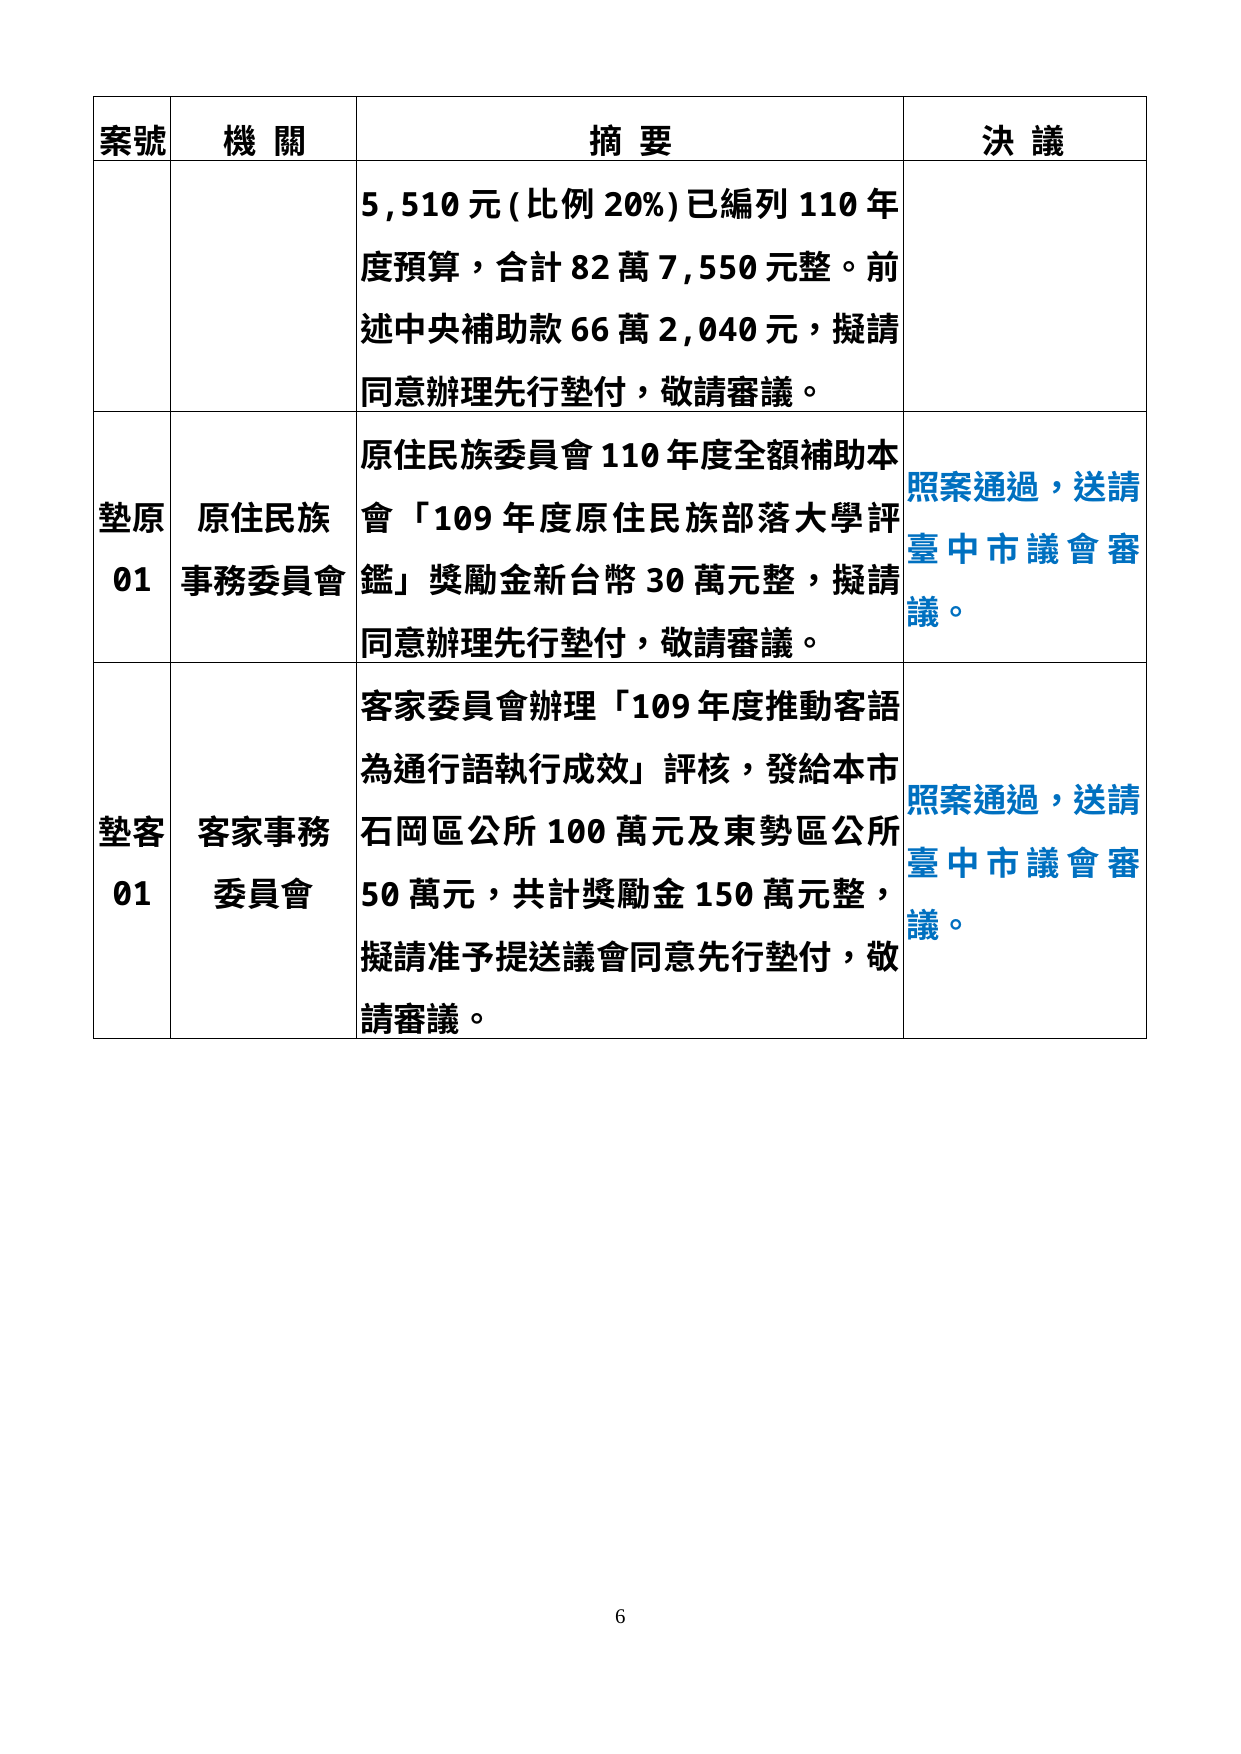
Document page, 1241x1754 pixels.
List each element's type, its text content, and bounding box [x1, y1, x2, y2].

table_cell 照案通過，送請臺中市議會審議。 [904, 412, 1146, 662]
table_cell 客家委員會辦理「109年度推動客語為通行語執行成效」評核，發給本市石岡區公所100萬元及東勢區公所50萬元，共計獎勵金150萬元整，擬請准予提送議會同意先行墊付，敬請審議。 [357, 663, 903, 1038]
table_cell [171, 161, 356, 411]
table_cell 客家事務 委員會 [171, 663, 356, 1038]
table_cell 墊原01 [94, 412, 170, 662]
table_cell 照案通過，送請臺中市議會審議。 [904, 663, 1146, 1038]
table_cell 5,510元(比例20%)已編列110年度預算，合計82萬7,550元整。前述中央補助款66萬2,040元，擬請同意辦理先行墊付，敬請審議。 [357, 161, 903, 411]
table_header 機 關 [171, 97, 356, 160]
table_header 案號 [94, 97, 170, 160]
table_cell 原住民族 事務委員會 [171, 412, 356, 662]
table_header 決 議 [904, 97, 1146, 160]
table_cell [904, 161, 1146, 411]
table_cell 墊客01 [94, 663, 170, 1038]
table_cell [94, 161, 170, 411]
table_header 摘 要 [357, 97, 903, 160]
table_cell 原住民族委員會110年度全額補助本會「109年度原住民族部落大學評鑑」獎勵金新台幣30萬元整，擬請同意辦理先行墊付，敬請審議。 [357, 412, 903, 662]
